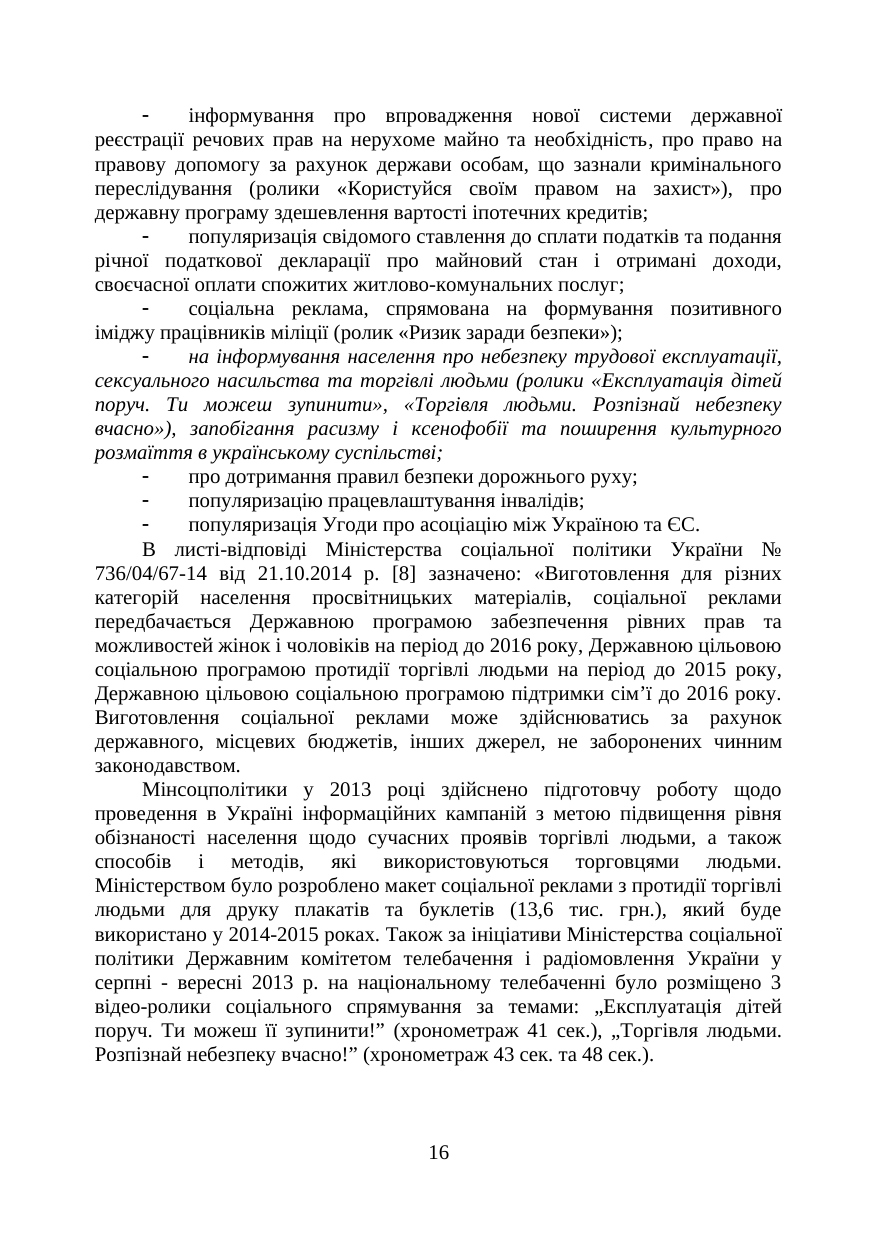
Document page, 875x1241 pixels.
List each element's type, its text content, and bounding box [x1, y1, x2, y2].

list популяризацію працевлаштування інвалідів; [94, 488, 782, 512]
list популяризація Угоди про асоціацію між Україною та ЄС. [94, 512, 782, 536]
text В листі-відповіді Міністерства соціальної політики України № 736/04/67-14 від 21.10.2014 р. [8] зазначено: «Виготовлення для різних категорій населення просвітницьких матеріалів, соціальної реклами передбачається Державною програмою забезпечення рівних прав та можливостей жінок і чоловіків на період до 2016 року, Державною цільовою соціальною програмою протидії торгівлі людьми на період до 2015 року, Державною цільовою соціальною програмою підтримки сім’ї до 2016 року. Виготовлення соціальної реклами може здійснюватись за рахунок державного, місцевих бюджетів, інших джерел, не заборонених чинним законодавством. [94, 536, 782, 777]
text Мінсоцполітики у 2013 році здійснено підготовчу роботу щодо проведення в Україні інформаційних кампаній з метою підвищення рівня обізнаності населення щодо сучасних проявів торгівлі людьми, а також способів і методів, які використовуються торговцями людьми. Міністерством було розроблено макет соціальної реклами з протидії торгівлі людьми для друку плакатів та буклетів (13,6 тис. грн.), який буде використано у 2014-2015 роках. Також за ініціативи Міністерства соціальної політики Державним комітетом телебачення і радіомовлення України у серпні - вересні 2013 р. на національному телебаченні було розміщено 3 відео-ролики соціального спрямування за темами: „Експлуатація дітей поруч. Ти можеш її зупинити!” (хронометраж 41 сек.), „Торгівля людьми. Розпізнай небезпеку вчасно!” (хронометраж 43 сек. та 48 сек.). [94, 777, 782, 1066]
list популяризація свідомого ставлення до сплати податків та подання річної податкової декларації про майновий стан і отримані доходи, своєчасної оплати спожитих житлово-комунальних послуг; [94, 224, 782, 296]
list соціальна реклама, спрямована на формування позитивного іміджу працівників міліції (ролик «Ризик заради безпеки»); [94, 296, 782, 344]
list про дотримання правил безпеки дорожнього руху; [94, 464, 782, 488]
list на інформування населення про небезпеку трудової експлуатації, сексуального насильства та торгівлі людьми (ролики «Експлуатація дітей поруч. Ти можеш зупинити», «Торгівля людьми. Розпізнай небезпеку вчасно»), запобігання расизму і ксенофобії та поширення культурного розмаїття в українському суспільстві; [94, 344, 782, 464]
list інформування про впровадження нової системи державної реєстрації речових прав на нерухоме майно та необхідність, про право на правову допомогу за рахунок держави особам, що зазнали кримінального переслідування (ролики «Користуйся своїм правом на захист»), про державну програму здешевлення вартості іпотечних кредитів; [94, 103, 782, 224]
